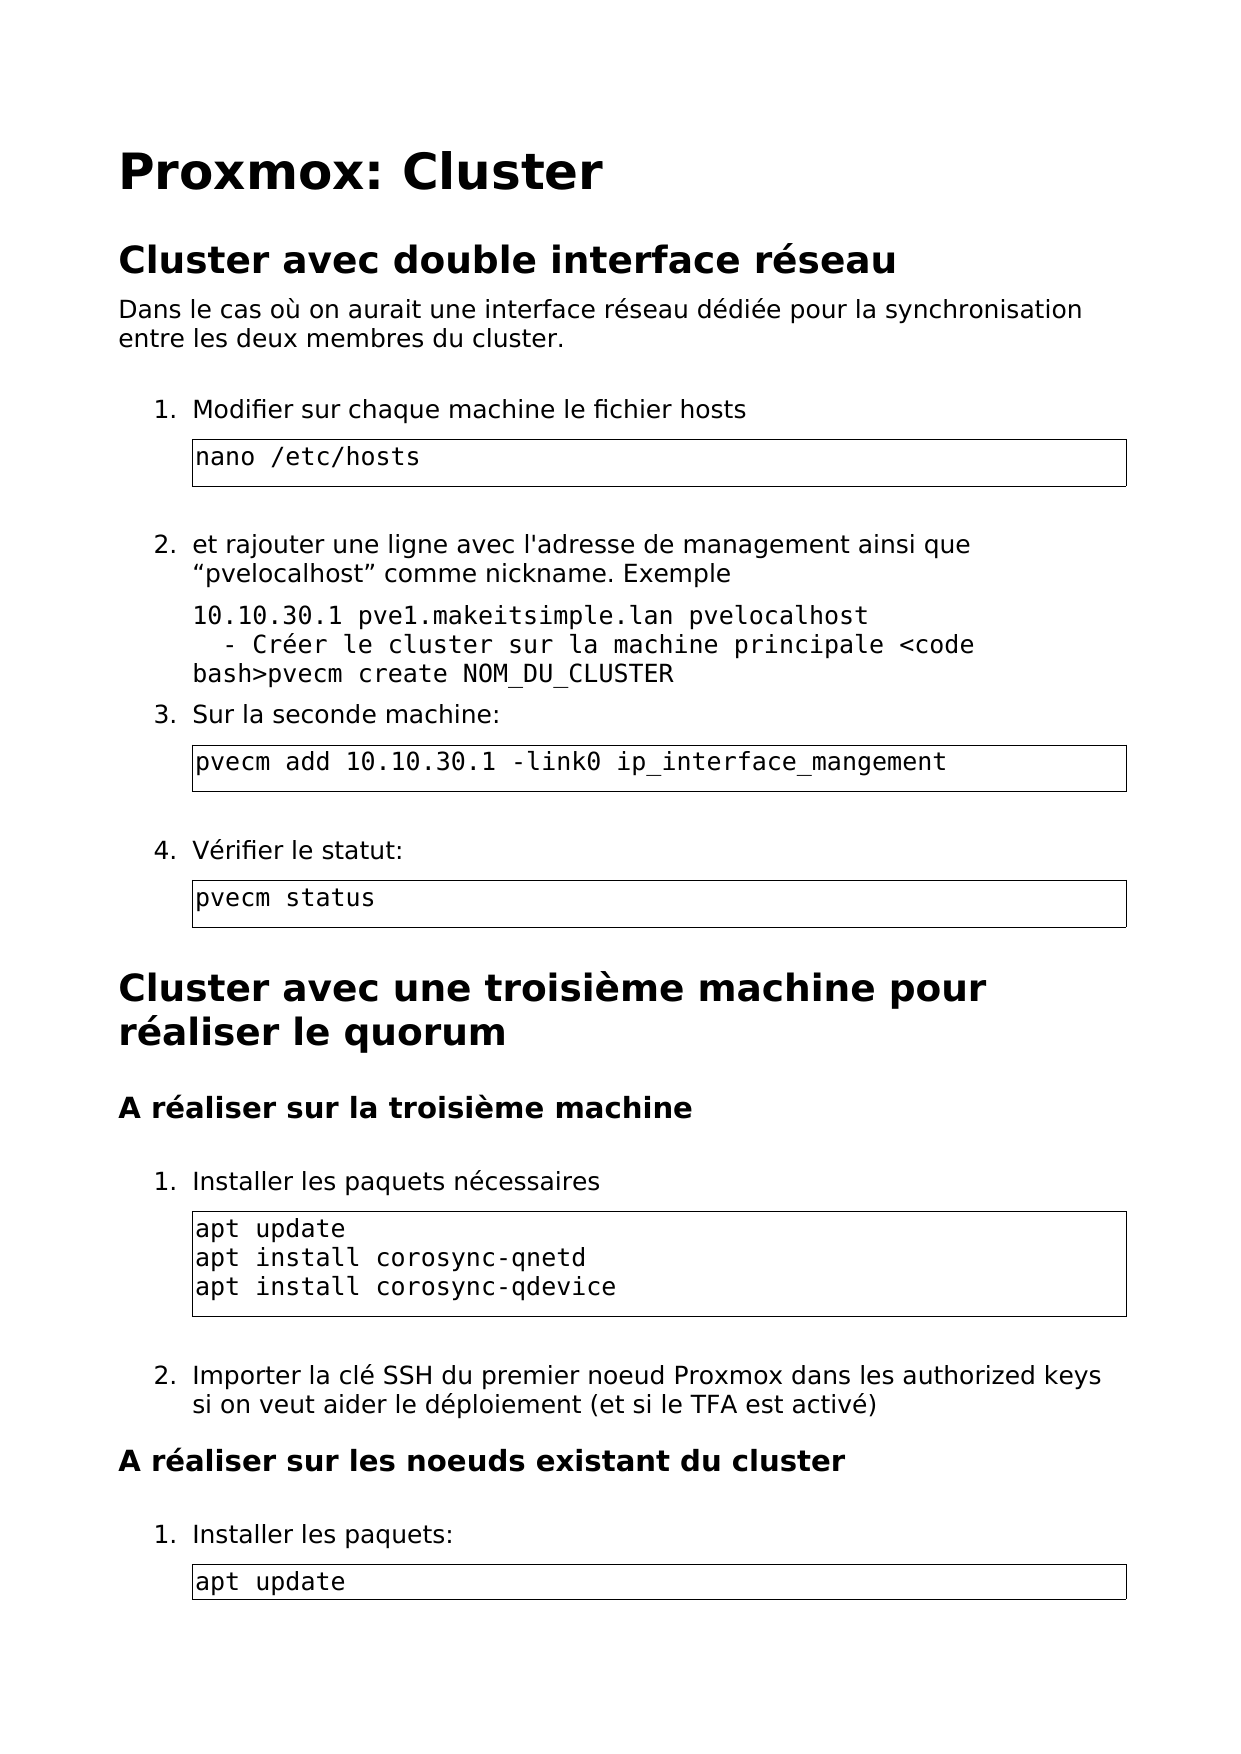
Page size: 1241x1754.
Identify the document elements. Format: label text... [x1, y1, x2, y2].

table_header pvecm add 10.10.30.1 -link0 ip_interface_mangement [193, 746, 1126, 791]
table_header nano /etc/hosts [193, 440, 1126, 486]
list Installer les paquets nécessaires [177, 1167, 1122, 1196]
list Sur la seconde machine: [177, 701, 1122, 730]
subtitle A réaliser sur les noeuds existant du cluster [118, 1444, 1122, 1478]
table_header apt update apt install corosync-qnetd apt install corosync-qdevice [193, 1212, 1126, 1316]
subtitle Proxmox: Cluster [118, 143, 1122, 201]
list Vérifier le statut: [177, 836, 1122, 865]
list Modifier sur chaque machine le fichier hosts [177, 395, 1122, 424]
subtitle Cluster avec double interface réseau [118, 239, 1122, 282]
table_header pvecm status [193, 881, 1126, 927]
list 10.10.30.1 pve1.makeitsimple.lan pvelocalhost - Créer le cluster sur la machine principale <code bash>pvecm create NOM_DU_CLUSTER [177, 601, 1122, 689]
list Installer les paquets: [177, 1520, 1122, 1549]
table_header apt update [193, 1565, 1126, 1599]
subtitle A réaliser sur la troisième machine [118, 1091, 1122, 1125]
list Importer la clé SSH du premier noeud Proxmox dans les authorized keys si on veut aider le déploiement (et si le TFA est activé) [177, 1361, 1122, 1419]
list et rajouter une ligne avec l'adresse de management ainsi que “pvelocalhost” comme nickname. Exemple [177, 531, 1122, 589]
text Dans le cas où on aurait une interface réseau dédiée pour la synchronisation entre les deux membres du cluster. [118, 295, 1122, 353]
subtitle Cluster avec une troisième machine pour réaliser le quorum [118, 967, 1122, 1054]
